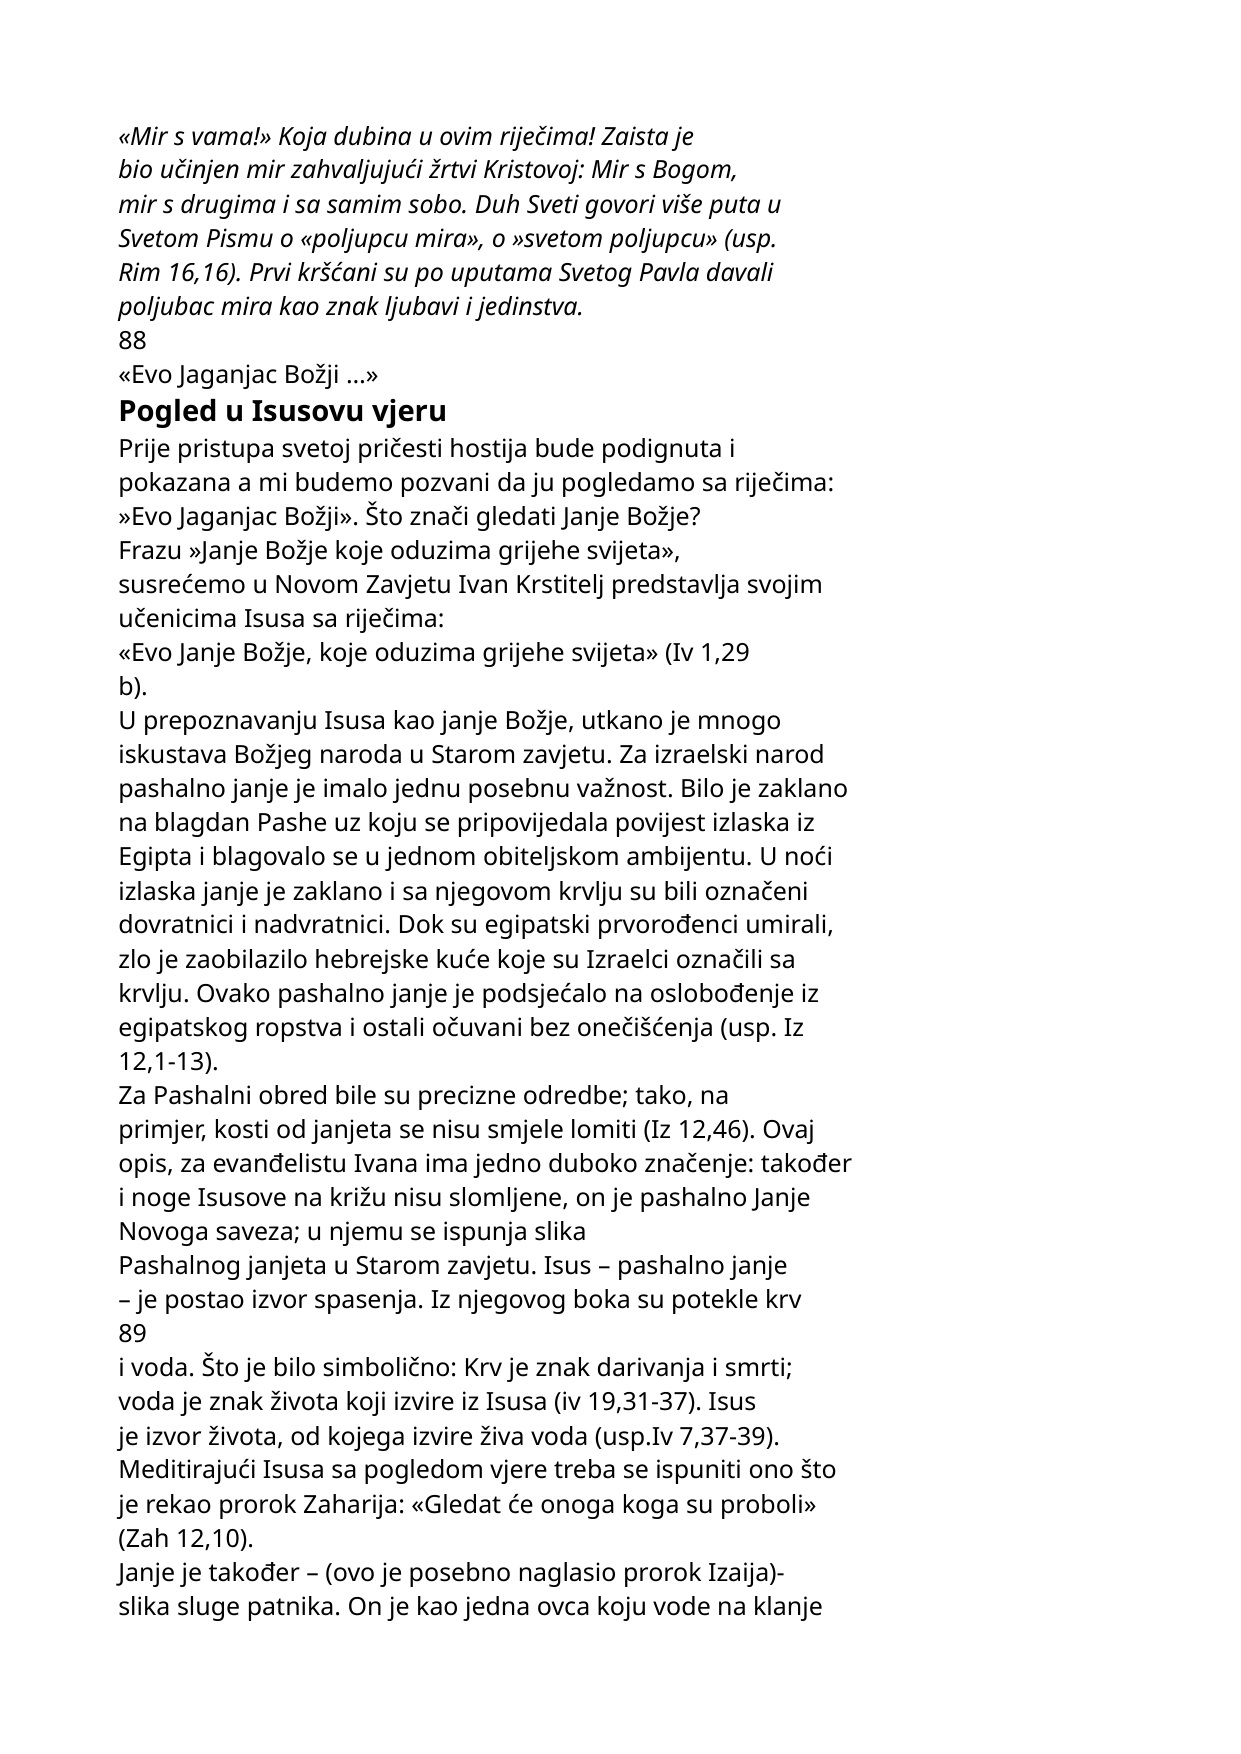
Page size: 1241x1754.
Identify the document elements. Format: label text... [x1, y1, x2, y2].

text bio učinjen mir zahvaljujući žrtvi Kristovoj: Mir s Bogom, [118, 152, 1122, 186]
text Frazu »Janje Božje koje oduzima grijehe svijeta», [118, 532, 1122, 567]
text Svetom Pismu o «poljupcu mira», o »svetom poljupcu» (usp. [118, 220, 1122, 254]
text «Mir s vama!» Koja dubina u ovim riječima! Zaista je [118, 118, 1122, 152]
text Janje je također – (ovo je posebno naglasio prorok Izaija)- [118, 1554, 1122, 1588]
text 89 [118, 1316, 1122, 1350]
text Meditirajući Isusa sa pogledom vjere treba se ispuniti ono što [118, 1452, 1122, 1486]
text učenicima Isusa sa riječima: [118, 601, 1122, 635]
text iskustava Božjeg naroda u Starom zavjetu. Za izraelski narod [118, 737, 1122, 771]
text poljubac mira kao znak ljubavi i jedinstva. [118, 288, 1122, 322]
text Pogled u Isusovu vjeru [118, 391, 1122, 430]
text Novoga saveza; u njemu se ispunja slika [118, 1214, 1122, 1248]
text Pashalnog janjeta u Starom zavjetu. Isus – pashalno janje [118, 1248, 1122, 1282]
text U prepoznavanju Isusa kao janje Božje, utkano je mnogo [118, 703, 1122, 737]
text na blagdan Pashe uz koju se pripovijedala povijest izlaska iz [118, 805, 1122, 839]
text susrećemo u Novom Zavjetu Ivan Krstitelj predstavlja svojim [118, 567, 1122, 601]
text egipatskog ropstva i ostali očuvani bez onečišćenja (usp. Iz [118, 1009, 1122, 1043]
text dovratnici i nadvratnici. Dok su egipatski prvorođenci umirali, [118, 907, 1122, 941]
text mir s drugima i sa samim sobo. Duh Sveti govori više puta u [118, 186, 1122, 220]
text b). [118, 669, 1122, 703]
text Egipta i blagovalo se u jednom obiteljskom ambijentu. U noći [118, 839, 1122, 873]
text 12,1-13). [118, 1043, 1122, 1077]
text krvlju. Ovako pashalno janje je podsjećalo na oslobođenje iz [118, 975, 1122, 1009]
text Rim 16,16). Prvi kršćani su po uputama Svetog Pavla davali [118, 254, 1122, 288]
text pashalno janje je imalo jednu posebnu važnost. Bilo je zaklano [118, 771, 1122, 805]
text izlaska janje je zaklano i sa njegovom krvlju su bili označeni [118, 873, 1122, 907]
text slika sluge patnika. On je kao jedna ovca koju vode na klanje [118, 1588, 1122, 1622]
text Za Pashalni obred bile su precizne odredbe; tako, na [118, 1077, 1122, 1112]
text Prije pristupa svetoj pričesti hostija bude podignuta i [118, 430, 1122, 464]
text «Evo Jaganjac Božji …» [118, 357, 1122, 391]
text «Evo Janje Božje, koje oduzima grijehe svijeta» (Iv 1,29 [118, 635, 1122, 669]
text primjer, kosti od janjeta se nisu smjele lomiti (Iz 12,46). Ovaj [118, 1112, 1122, 1146]
text zlo je zaobilazilo hebrejske kuće koje su Izraelci označili sa [118, 941, 1122, 975]
text voda je znak života koji izvire iz Isusa (iv 19,31-37). Isus [118, 1384, 1122, 1418]
text (Zah 12,10). [118, 1520, 1122, 1554]
text i voda. Što je bilo simbolično: Krv je znak darivanja i smrti; [118, 1350, 1122, 1384]
text 88 [118, 322, 1122, 357]
text opis, za evanđelistu Ivana ima jedno duboko značenje: također [118, 1146, 1122, 1180]
text i noge Isusove na križu nisu slomljene, on je pashalno Janje [118, 1180, 1122, 1214]
text »Evo Jaganjac Božji». Što znači gledati Janje Božje? [118, 498, 1122, 532]
text je rekao prorok Zaharija: «Gledat će onoga koga su proboli» [118, 1486, 1122, 1520]
text je izvor života, od kojega izvire živa voda (usp.Iv 7,37-39). [118, 1418, 1122, 1452]
text – je postao izvor spasenja. Iz njegovog boka su potekle krv [118, 1282, 1122, 1316]
text pokazana a mi budemo pozvani da ju pogledamo sa riječima: [118, 464, 1122, 498]
